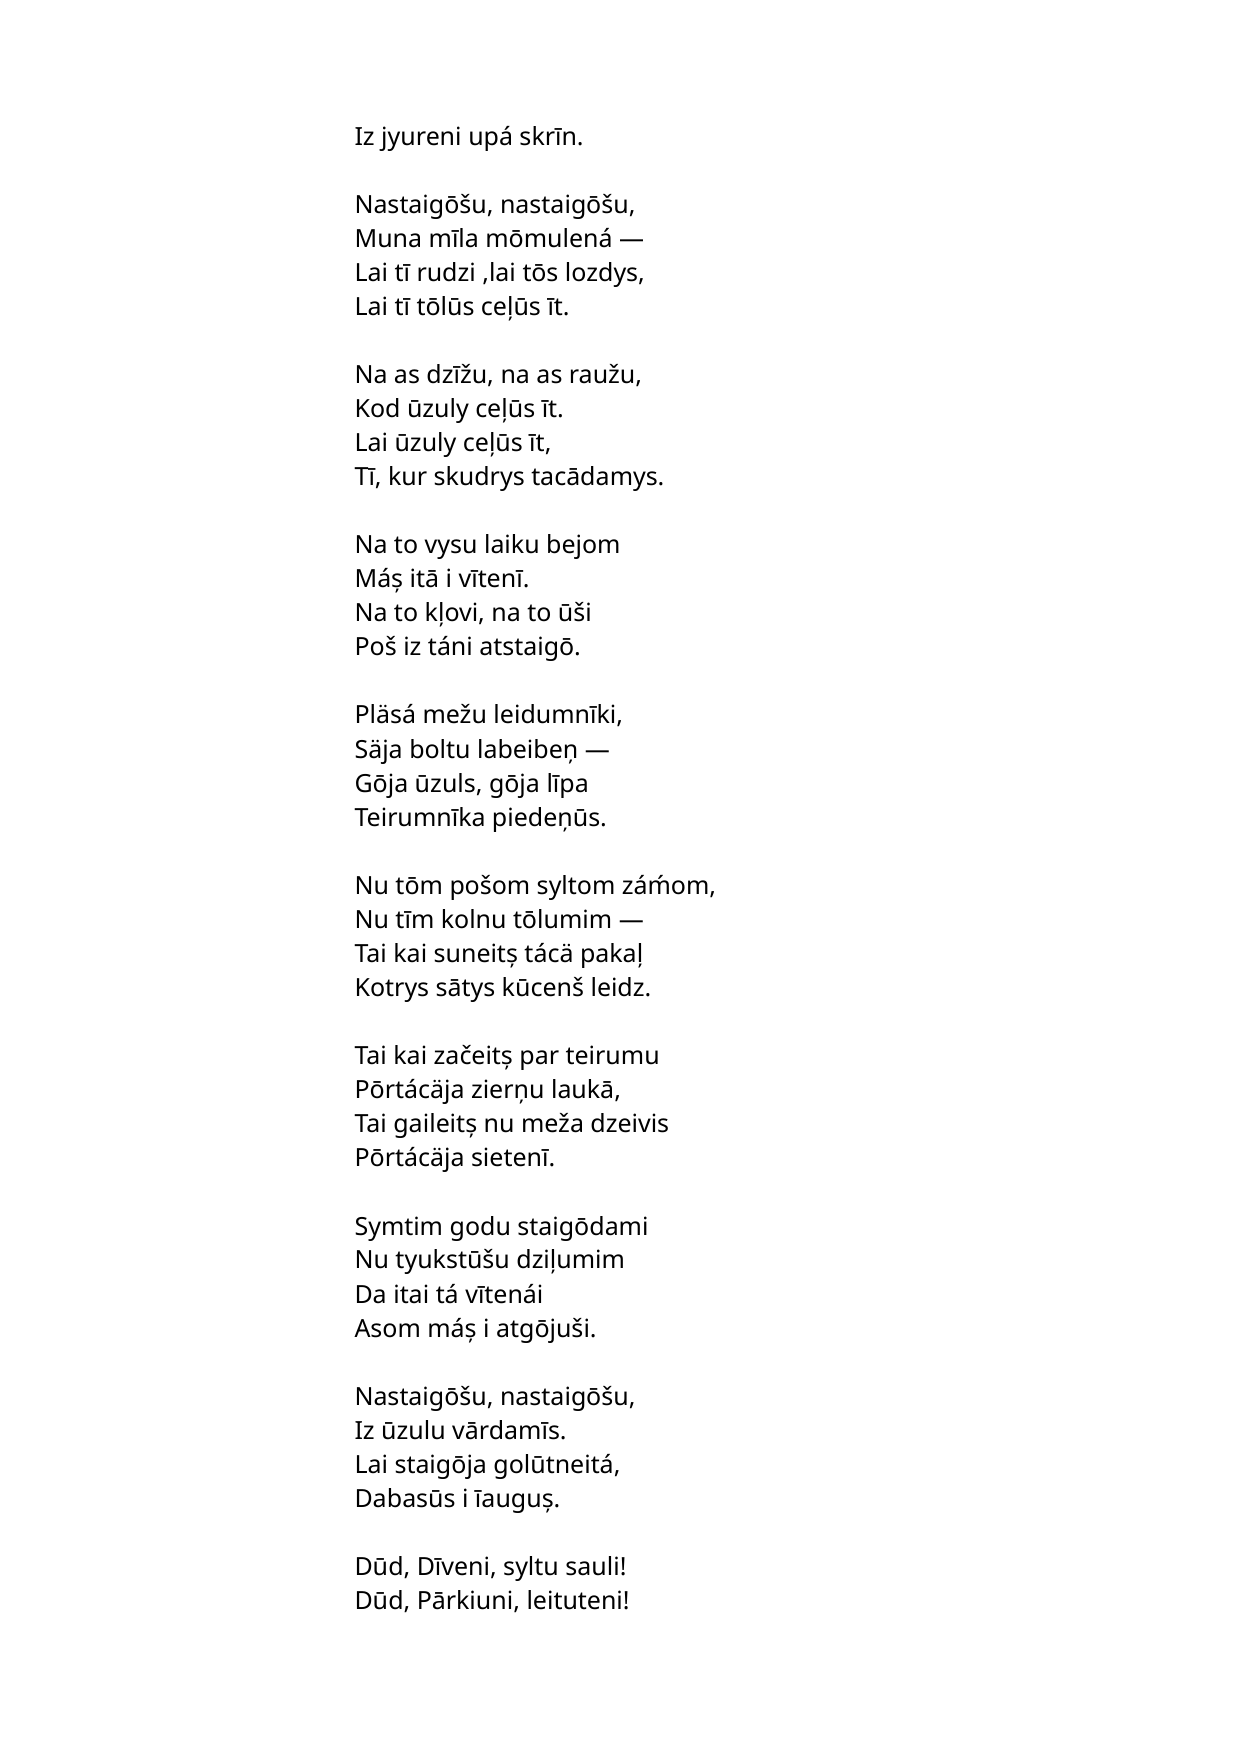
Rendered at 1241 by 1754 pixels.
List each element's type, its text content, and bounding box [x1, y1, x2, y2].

text Lai tī tōlūs ceļūs īt. [354, 288, 1122, 322]
text Muna mīla mōmulená — [354, 220, 1122, 254]
text Kod ūzuly ceļūs īt. [354, 391, 1122, 425]
text Tai kai suneitș tácä pakaļ [354, 936, 1122, 970]
text Na to vysu laiku bejom [354, 527, 1122, 561]
text Pōrtácäja zierņu laukā, [354, 1072, 1122, 1106]
text Lai ūzuly ceļūs īt, [354, 425, 1122, 459]
text Pōrtácäja sietenī. [354, 1140, 1122, 1174]
text Dūd, Pārkiuni, leituteni! [354, 1583, 1122, 1617]
text Dūd, Dīveni, syltu sauli! [354, 1549, 1122, 1583]
text Nastaigōšu, nastaigōšu, [354, 1378, 1122, 1412]
text Gōja ūzuls, gōja līpa [354, 765, 1122, 799]
text Lai staigōja golūtneitá, [354, 1447, 1122, 1481]
text Kotrys sātys kūcenš leidz. [354, 970, 1122, 1004]
text Poš iz táni atstaigō. [354, 629, 1122, 663]
text Máș itā i vītenī. [354, 561, 1122, 595]
text Tai gaileitș nu meža dzeivis [354, 1106, 1122, 1140]
text Da itai tá vītenái [354, 1276, 1122, 1310]
text Nu tīm kolnu tōlumim — [354, 902, 1122, 936]
text Nu tōm pošom syltom záḿom, [354, 867, 1122, 902]
text Nu tyukstūšu dziļumim [354, 1242, 1122, 1276]
text Tai kai začeitș par teirumu [354, 1038, 1122, 1072]
text Asom máș i atgōjuši. [354, 1310, 1122, 1344]
text Dabasūs i īauguș. [354, 1481, 1122, 1515]
text Pläsá mežu leidumnīki, [354, 697, 1122, 731]
text Na as dzīžu, na as raužu, [354, 357, 1122, 391]
text Lai tī rudzi ,lai tōs lozdys, [354, 254, 1122, 288]
text Teirumnīka piedeņūs. [354, 799, 1122, 833]
text Iz ūzulu vārdamīs. [354, 1412, 1122, 1447]
text Na to kļovi, na to ūši [354, 595, 1122, 629]
text Tī, kur skudrys tacādamys. [354, 459, 1122, 493]
text Symtim godu staigōdami [354, 1208, 1122, 1242]
text Nastaigōšu, nastaigōšu, [354, 186, 1122, 220]
text Säja boltu labeibeņ — [354, 731, 1122, 765]
text Iz jyureni upá skrīn. [354, 118, 1122, 152]
